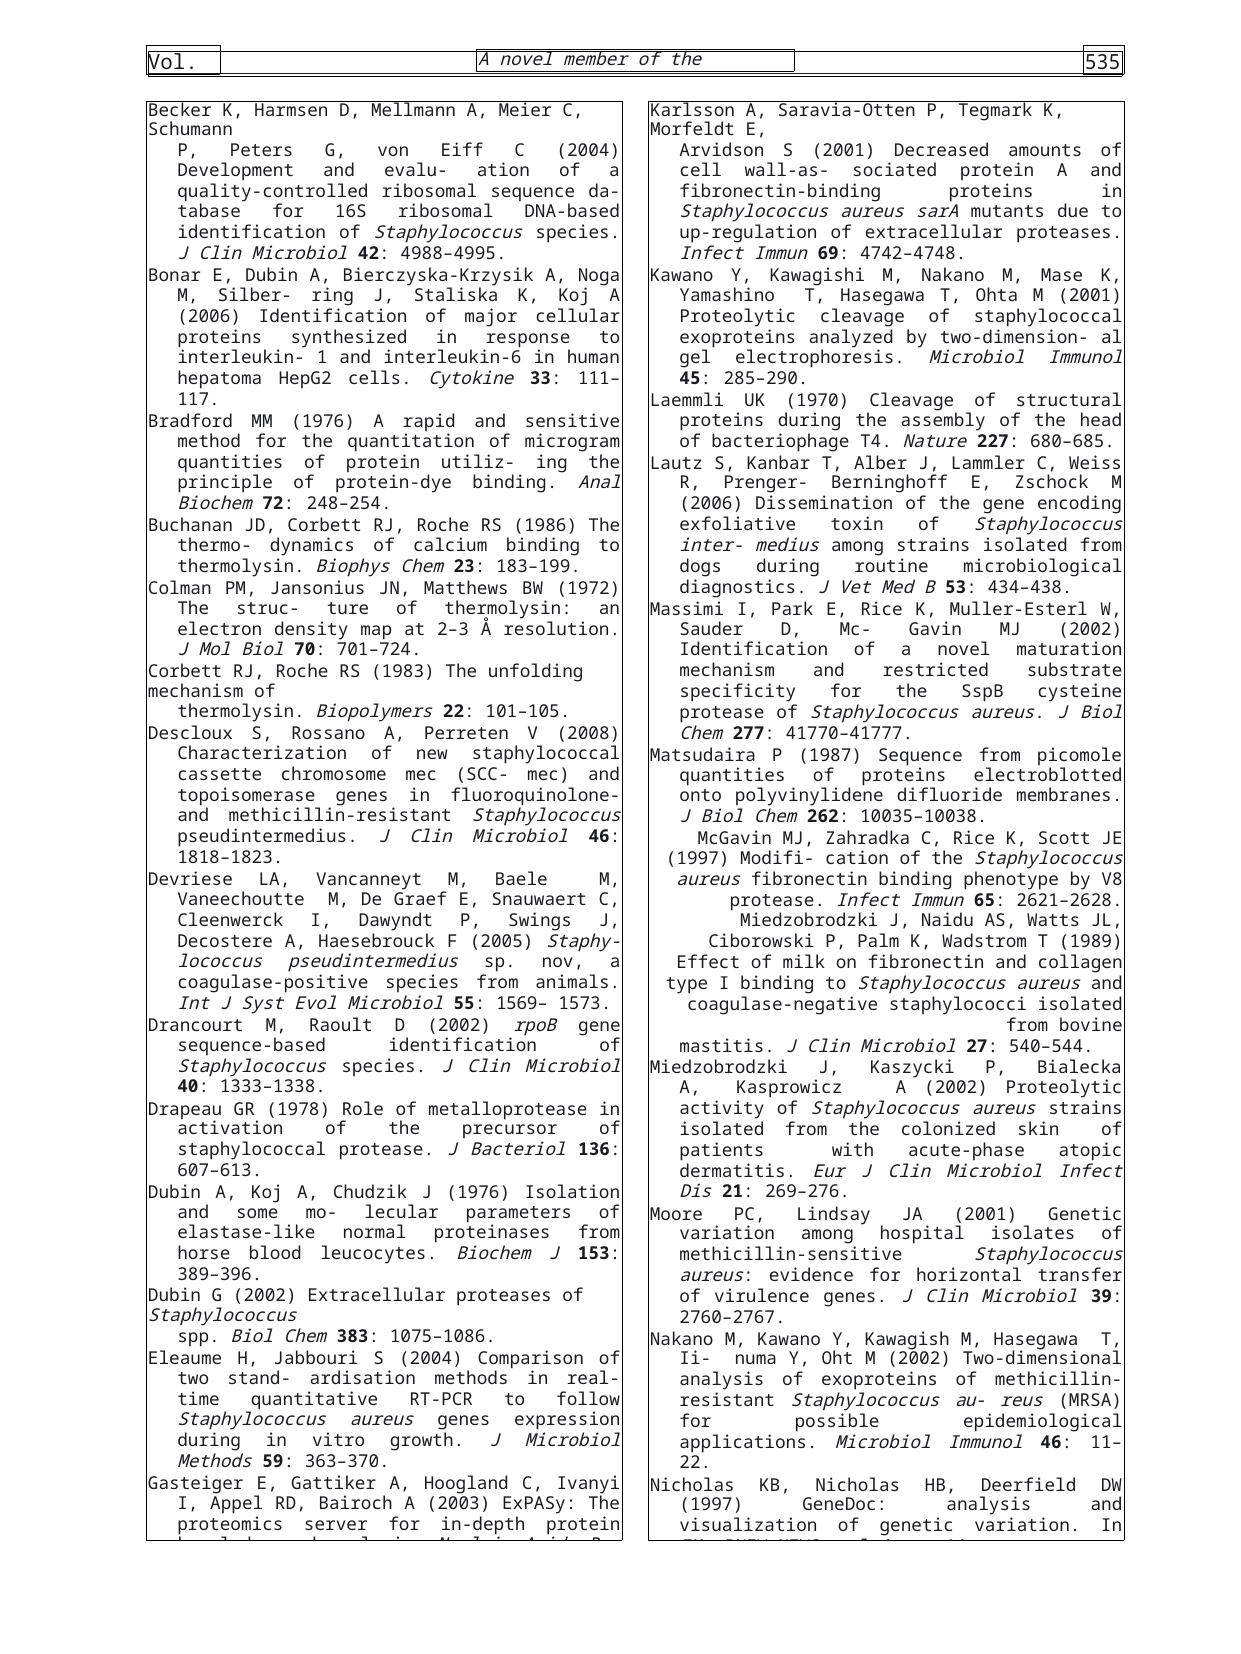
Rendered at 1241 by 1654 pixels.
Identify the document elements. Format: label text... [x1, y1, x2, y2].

text Arvidson S (2001) Decreased amounts of cell wall-as- sociated protein A and fibronectin-binding proteins in Staphylococcus aureus sarA mutants due to up-regulation of extracellular proteases. Infect Immun 69: 4742–4748. [679, 140, 1122, 265]
text McGavin MJ, Zahradka C, Rice K, Scott JE (1997) Modifi- cation of the Staphylococcus aureus fibronectin binding phenotype by V8 protease. Infect Immun 65: 2621–2628. Miedzobrodzki J, Naidu AS, Watts JL, Ciborowski P, Palm K, Wadstrom T (1989) Effect of milk on fibronectin and collagen type I binding to Staphylococcus aureus and coagulase-negative staphylococci isolated from bovine [650, 828, 1122, 1036]
text Miedzobrodzki J, Kaszycki P, Bialecka A, Kasprowicz A (2002) Proteolytic activity of Staphylococcus aureus strains isolated from the colonized skin of patients with acute-phase atopic dermatitis. Eur J Clin Microbiol Infect Dis 21: 269–276. [649, 1057, 1122, 1203]
text Karlsson A, Saravia-Otten P, Tegmark K, Morfeldt E, [650, 102, 1124, 139]
text Colman PM, Jansonius JN, Matthews BW (1972) The struc- ture of thermolysin: an electron density map at 2–3 Å resolution. J Mol Biol 70: 701–724. [148, 578, 620, 661]
text Nicholas KB, Nicholas HB, Deerfield DW (1997) GeneDoc: analysis and visualization of genetic variation. In EM- BNEW.NEWS, vol 4, pp 14. [649, 1474, 1122, 1540]
text Descloux S, Rossano A, Perreten V (2008) Characterization of new staphylococcal cassette chromosome mec (SCC- mec) and topoisomerase genes in fluoroquinolone- and methicillin-resistant Staphylococcus pseudintermedius. J Clin Microbiol 46: 1818–1823. [148, 723, 620, 869]
text thermolysin. Biopolymers 22: 101–105. [177, 701, 622, 722]
text Vol. 55 [149, 52, 220, 74]
text Gasteiger E, Gattiker A, Hoogland C, Ivanyi I, Appel RD, Bairoch A (2003) ExPASy: The proteomics server for in-depth protein knowledge and analysis. Nucleic Acids Res 31: 3784–3788. [148, 1473, 620, 1540]
text Lautz S, Kanbar T, Alber J, Lammler C, Weiss R, Prenger- Berninghoff E, Zschock M (2006) Dissemination of the gene encoding exfoliative toxin of Staphylococcus inter- medius among strains isolated from dogs during routine microbiological diagnostics. J Vet Med B 53: 434–438. [649, 453, 1122, 598]
text 535 [1084, 47, 1124, 74]
text Drapeau GR (1978) Role of metalloprotease in activation of the precursor of staphylococcal protease. J Bacteriol 136: 607–613. [148, 1098, 620, 1182]
text Eleaume H, Jabbouri S (2004) Comparison of two stand- ardisation methods in real-time quantitative RT-PCR to follow Staphylococcus aureus genes expression during in vitro growth. J Microbiol Methods 59: 363–370. [148, 1348, 620, 1473]
text mastitis. J Clin Microbiol 27: 540–544. [679, 1036, 1124, 1056]
text Buchanan JD, Corbett RJ, Roche RS (1986) The thermo- dynamics of calcium binding to thermolysin. Biophys Chem 23: 183–199. [148, 515, 620, 578]
text Dubin A, Koj A, Chudzik J (1976) Isolation and some mo- lecular parameters of elastase-like normal proteinases from horse blood leucocytes. Biochem J 153: 389–396. [148, 1182, 620, 1286]
text Bradford MM (1976) A rapid and sensitive method for the quantitation of microgram quantities of protein utiliz- ing the principle of protein-dye binding. Anal Biochem 72: 248–254. [148, 411, 620, 515]
text spp. Biol Chem 383: 1075–1086. [177, 1326, 622, 1347]
text Nakano M, Kawano Y, Kawagish M, Hasegawa T, Ii- numa Y, Oht M (2002) Two-dimensional analysis of exoproteins of methicillin-resistant Staphylococcus au- reus (MRSA) for possible epidemiological applications. Microbiol Immunol 46: 11–22. [649, 1328, 1122, 1474]
text Matsudaira P (1987) Sequence from picomole quantities of proteins electroblotted onto polyvinylidene difluoride membranes. J Biol Chem 262: 10035–10038. [649, 744, 1122, 828]
text Dubin G (2002) Extracellular proteases of Staphylococcus [148, 1286, 622, 1326]
text P, Peters G, von Eiff C (2004) Development and evalu- ation of a quality-controlled ribosomal sequence da- tabase for 16S ribosomal DNA-based identification of Staphylococcus species. J Clin Microbiol 42: 4988–4995. [177, 140, 620, 265]
text Vol. 55 [148, 47, 220, 51]
text Laemmli UK (1970) Cleavage of structural proteins during the assembly of the head of bacteriophage T4. Nature 227: 680–685. [649, 390, 1122, 452]
text Massimi I, Park E, Rice K, Muller-Esterl W, Sauder D, Mc- Gavin MJ (2002) Identification of a novel maturation mechanism and restricted substrate specificity for the SspB cysteine protease of Staphylococcus aureus. J Biol Chem 277: 41770–41777. [649, 599, 1122, 744]
text Corbett RJ, Roche RS (1983) The unfolding mechanism of [148, 661, 622, 701]
text Moore PC, Lindsay JA (2001) Genetic variation among hospital isolates of methicillin-sensitive Staphylococcus aureus: evidence for horizontal transfer of virulence genes. J Clin Microbiol 39: 2760–2767. [649, 1203, 1122, 1328]
text Kawano Y, Kawagishi M, Nakano M, Mase K, Yamashino T, Hasegawa T, Ohta M (2001) Proteolytic cleavage of staphylococcal exoproteins analyzed by two-dimension- al gel electrophoresis. Microbiol Immunol 45: 285–290. [649, 265, 1122, 390]
text A novel member of the thermolysin family [478, 52, 794, 71]
text Devriese LA, Vancanneyt M, Baele M, Vaneechoutte M, De Graef E, Snauwaert C, Cleenwerck I, Dawyndt P, Swings J, Decostere A, Haesebrouck F (2005) Staphy- lococcus pseudintermedius sp. nov, a coagulase-positive species from animals. Int J Syst Evol Microbiol 55: 1569– 1573. [148, 869, 620, 1015]
text Becker K, Harmsen D, Mellmann A, Meier C, Schumann [148, 102, 622, 139]
text Bonar E, Dubin A, Bierczyska-Krzysik A, Noga M, Silber- ring J, Staliska K, Koj A (2006) Identification of major cellular proteins synthesized in response to interleukin- 1 and interleukin-6 in human hepatoma HepG2 cells. Cytokine 33: 111–117. [148, 265, 620, 411]
text Drancourt M, Raoult D (2002) rpoB gene sequence-based identification of Staphylococcus species. J Clin Microbiol 40: 1333–1338. [148, 1015, 620, 1098]
